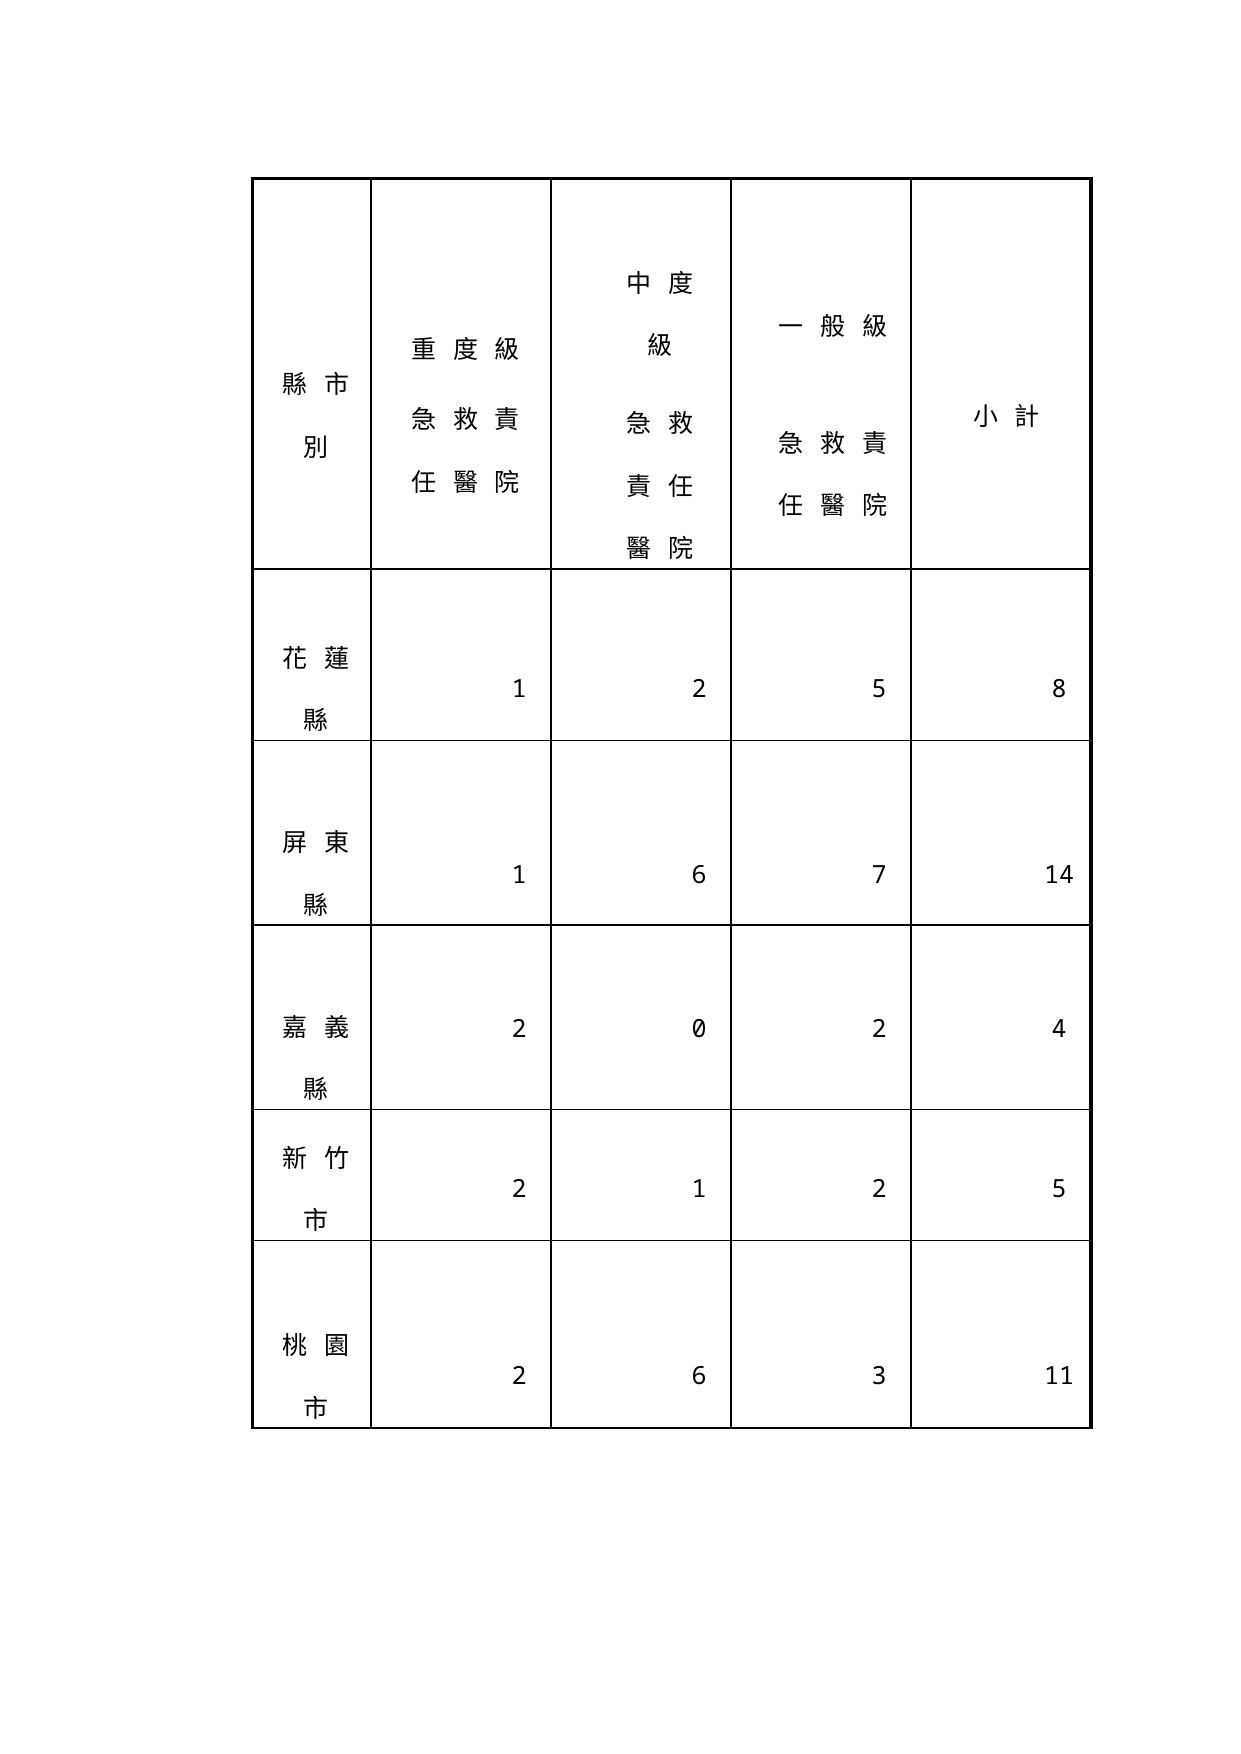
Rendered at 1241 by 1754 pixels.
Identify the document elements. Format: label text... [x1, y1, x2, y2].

table_cell 新竹市 [254, 1110, 370, 1240]
table_cell 11 [912, 1241, 1089, 1427]
table_header 小計 [912, 180, 1089, 568]
table_cell 5 [912, 1110, 1089, 1240]
table_cell 嘉義縣 [254, 926, 370, 1108]
table_cell 花蓮縣 [254, 570, 370, 740]
table_cell 2 [732, 1110, 910, 1240]
table_cell 3 [732, 1241, 910, 1427]
table_cell 1 [372, 570, 550, 740]
table_cell 桃園市 [254, 1241, 370, 1427]
table_cell 1 [372, 741, 550, 924]
table_cell 2 [372, 1110, 550, 1240]
table_cell 1 [552, 1110, 730, 1240]
table_cell 4 [912, 926, 1089, 1108]
table_header 重度級 急救責任醫院 [372, 180, 550, 568]
table_cell 2 [732, 926, 910, 1108]
table_cell 6 [552, 741, 730, 924]
table_header 中度級 急救責任醫院 [552, 180, 730, 568]
table_cell 7 [732, 741, 910, 924]
table_cell 2 [372, 1241, 550, 1427]
table_header 縣市別 [254, 180, 370, 568]
table_cell 8 [912, 570, 1089, 740]
table_cell 5 [732, 570, 910, 740]
table_cell 2 [372, 926, 550, 1108]
table_cell 14 [912, 741, 1089, 924]
table_cell 2 [552, 570, 730, 740]
table_cell 0 [552, 926, 730, 1108]
table_cell 6 [552, 1241, 730, 1427]
table_header 一般級 急救責任醫院 [732, 180, 910, 568]
table_cell 屏東縣 [254, 741, 370, 924]
